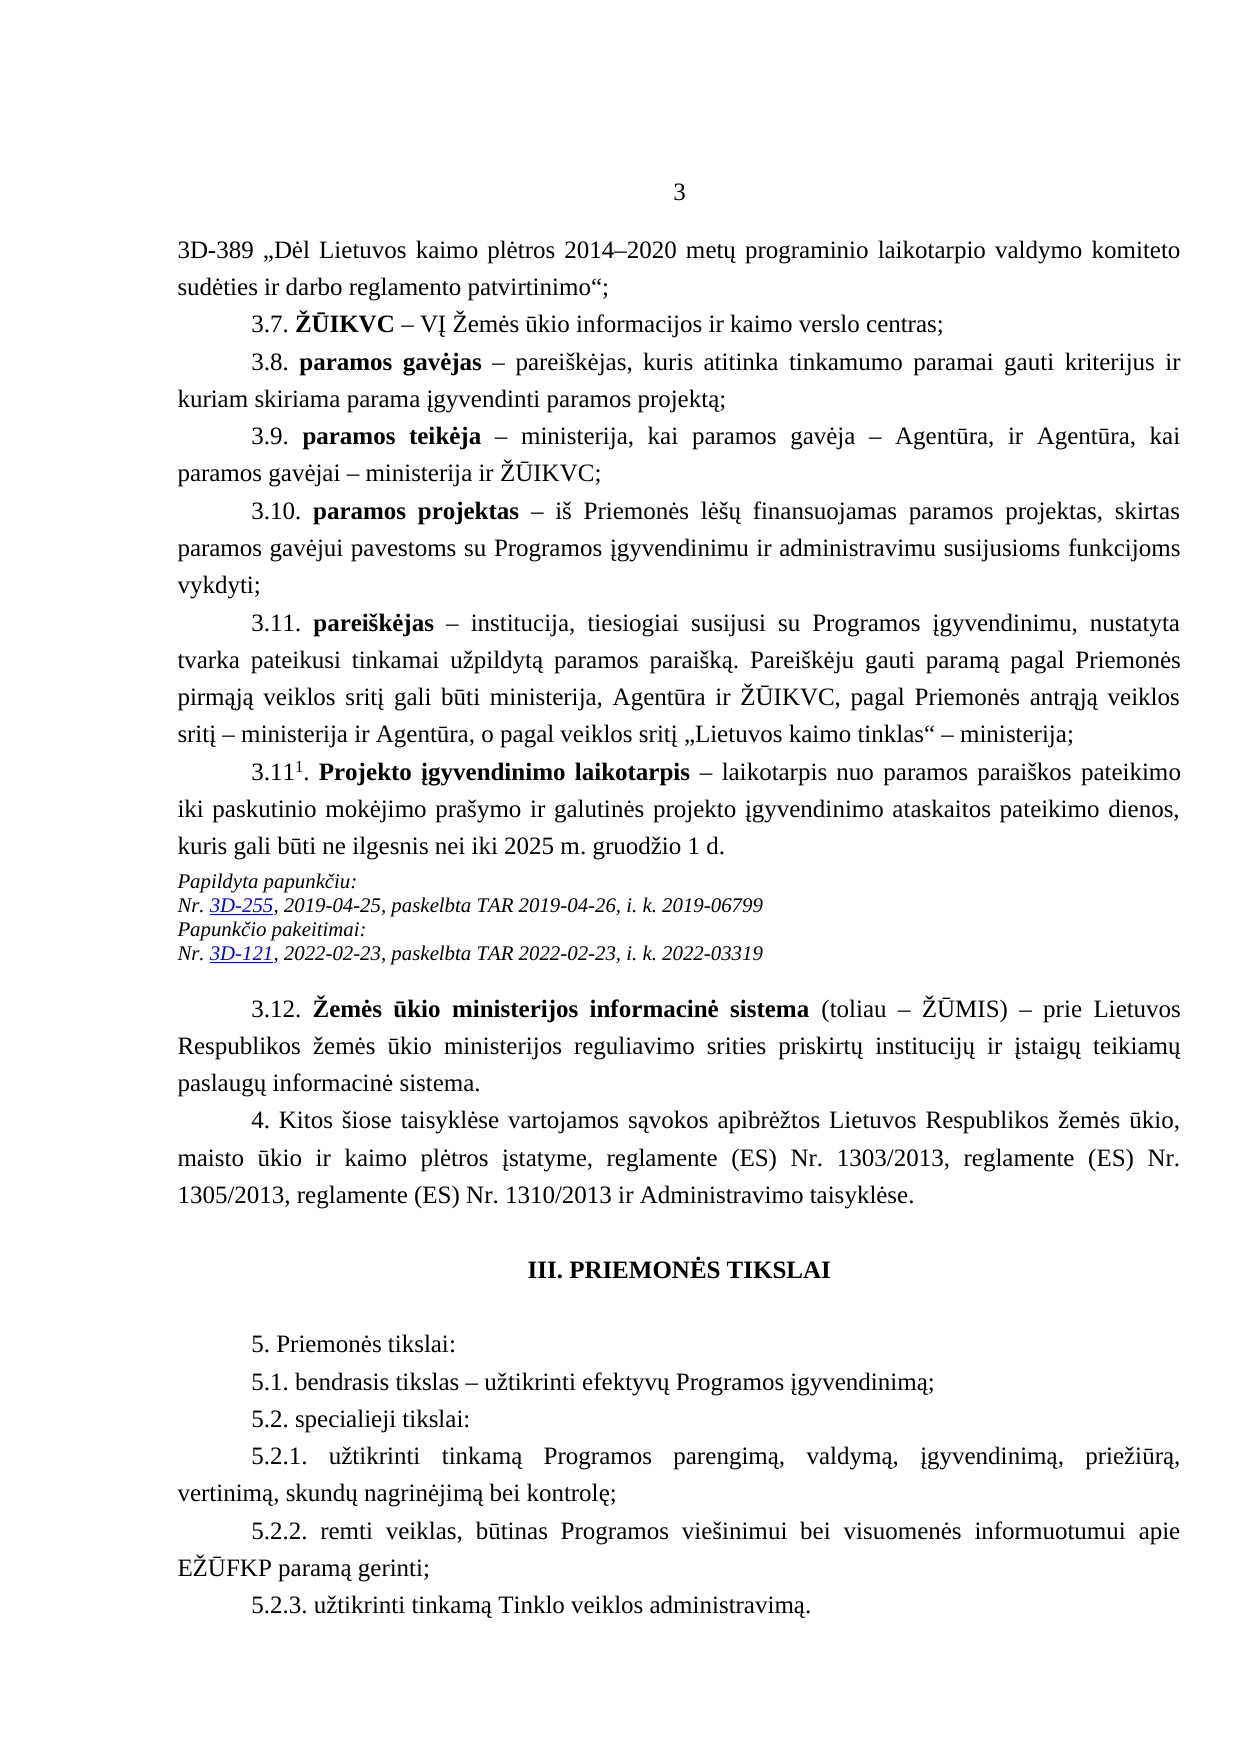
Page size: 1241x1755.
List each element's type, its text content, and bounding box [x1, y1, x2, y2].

text III. PRIEMONĖS TIKSLAI [177, 1255, 1181, 1283]
text 5. Priemonės tikslai: [177, 1329, 1181, 1358]
text 3.10. paramos projektas – iš Priemonės lėšų finansuojamas paramos projektas, skirtas paramos gavėjui pavestoms su Programos įgyvendinimu ir administravimu susijusioms funkcijoms vykdyti; [177, 496, 1181, 599]
text Nr. 3D-255, 2019-04-25, paskelbta TAR 2019-04-26, i. k. 2019-06799 [177, 893, 1181, 917]
text 5.1. bendrasis tikslas – užtikrinti efektyvų Programos įgyvendinimą; [177, 1367, 1181, 1395]
text 5.2.2. remti veiklas, būtinas Programos viešinimui bei visuomenės informuotumui apie EŽŪFKP paramą gerinti; [177, 1516, 1181, 1582]
text Papildyta papunkčiu: [177, 869, 1181, 893]
text Nr. 3D-121, 2022-02-23, paskelbta TAR 2022-02-23, i. k. 2022-03319 [177, 941, 1181, 965]
text 3.11. pareiškėjas – institucija, tiesiogiai susijusi su Programos įgyvendinimu, nustatyta tvarka pateikusi tinkamai užpildytą paramos paraišką. Pareiškėju gauti paramą pagal Priemonės pirmąją veiklos sritį gali būti ministerija, Agentūra ir ŽŪIKVC, pagal Priemonės antrąją veiklos sritį – ministerija ir Agentūra, o pagal veiklos sritį „Lietuvos kaimo tinklas“ – ministerija; [177, 608, 1181, 748]
text 5.2.3. užtikrinti tinkamą Tinklo veiklos administravimą. [177, 1590, 1181, 1619]
text Papunkčio pakeitimai: [177, 917, 1181, 941]
text 3.7. ŽŪIKVC – VĮ Žemės ūkio informacijos ir kaimo verslo centras; [177, 309, 1181, 338]
text 3.12. Žemės ūkio ministerijos informacinė sistema (toliau – ŽŪMIS) – prie Lietuvos Respublikos žemės ūkio ministerijos reguliavimo srities priskirtų institucijų ir įstaigų teikiamų paslaugų informacinė sistema. [177, 994, 1181, 1097]
text 3D-389 „Dėl Lietuvos kaimo plėtros 2014–2020 metų programinio laikotarpio valdymo komiteto sudėties ir darbo reglamento patvirtinimo“; [177, 235, 1181, 301]
text 3.111. Projekto įgyvendinimo laikotarpis – laikotarpis nuo paramos paraiškos pateikimo iki paskutinio mokėjimo prašymo ir galutinės projekto įgyvendinimo ataskaitos pateikimo dienos, kuris gali būti ne ilgesnis nei iki 2025 m. gruodžio 1 d. [177, 757, 1181, 860]
text 5.2.1. užtikrinti tinkamą Programos parengimą, valdymą, įgyvendinimą, priežiūrą, vertinimą, skundų nagrinėjimą bei kontrolę; [177, 1441, 1181, 1507]
text 4. Kitos šiose taisyklėse vartojamos sąvokos apibrėžtos Lietuvos Respublikos žemės ūkio, maisto ūkio ir kaimo plėtros įstatyme, reglamente (ES) Nr. 1303/2013, reglamente (ES) Nr. 1305/2013, reglamente (ES) Nr. 1310/2013 ir Administravimo taisyklėse. [177, 1106, 1181, 1209]
text 5.2. specialieji tikslai: [177, 1404, 1181, 1433]
text 3.9. paramos teikėja – ministerija, kai paramos gavėja – Agentūra, ir Agentūra, kai paramos gavėjai – ministerija ir ŽŪIKVC; [177, 421, 1181, 487]
text 3.8. paramos gavėjas – pareiškėjas, kuris atitinka tinkamumo paramai gauti kriterijus ir kuriam skiriama parama įgyvendinti paramos projektą; [177, 347, 1181, 413]
